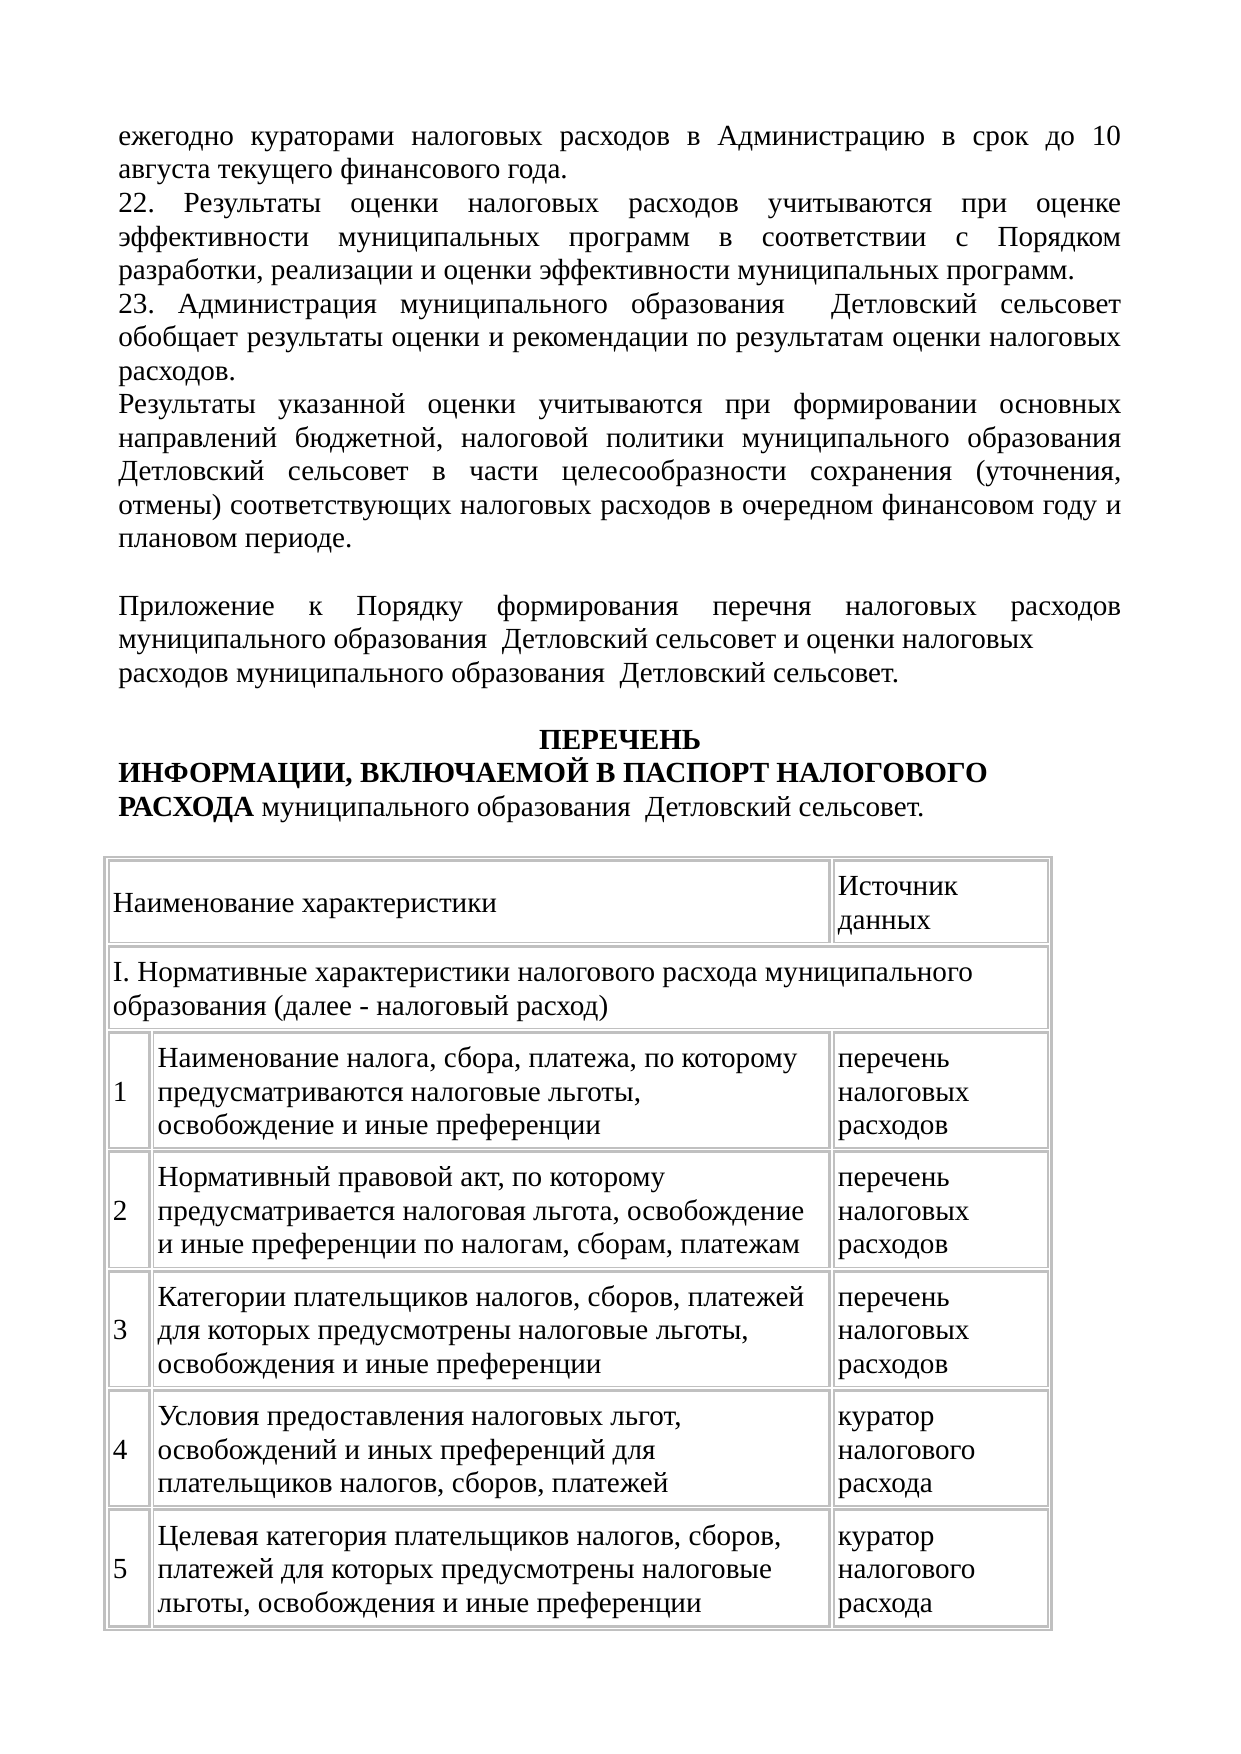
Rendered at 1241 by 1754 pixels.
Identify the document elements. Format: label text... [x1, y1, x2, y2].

text ПЕРЕЧЕНЬ [118, 722, 1122, 755]
table_cell перечень налоговых расходов [835, 1034, 1047, 1147]
table_cell Целевая категория плательщиков налогов, сборов, платежей для которых предусмотрены налоговые льготы, освобождения и иные преференции [154, 1511, 828, 1624]
table_cell Наименование налога, сбора, платежа, по которому предусматриваются налоговые льготы, освобождение и иные преференции [154, 1034, 828, 1147]
table_cell 1 [110, 1034, 148, 1147]
text Приложение к Порядку формирования перечня налоговых расходов муниципального образования Детловский сельсовет и оценки налоговых [118, 588, 1122, 655]
text расходов муниципального образования Детловский сельсовет. [118, 655, 1122, 688]
table_cell куратор налогового расхода [835, 1511, 1047, 1624]
text 23. Администрация муниципального образования Детловский сельсовет обобщает результаты оценки и рекомендации по результатам оценки налоговых расходов. [118, 286, 1122, 386]
text 22. Результаты оценки налоговых расходов учитываются при оценке эффективности муниципальных программ в соответствии с Порядком разработки, реализации и оценки эффективности муниципальных программ. [118, 185, 1122, 286]
table_header Источник данных [835, 862, 1047, 942]
table_cell куратор налогового расхода [835, 1392, 1047, 1505]
table_cell 5 [110, 1511, 148, 1624]
table_cell Категории плательщиков налогов, сборов, платежей для которых предусмотрены налоговые льготы, освобождения и иные преференции [154, 1273, 828, 1386]
table_cell перечень налоговых расходов [835, 1273, 1047, 1386]
table_cell 4 [110, 1392, 148, 1505]
table_header Наименование характеристики [110, 862, 828, 942]
table_cell Условия предоставления налоговых льгот, освобождений и иных преференций для плательщиков налогов, сборов, платежей [154, 1392, 828, 1505]
table_cell 2 [110, 1153, 148, 1266]
table_cell Нормативный правовой акт, по которому предусматривается налоговая льгота, освобождение и иные преференции по налогам, сборам, платежам [154, 1153, 828, 1266]
table_cell 3 [110, 1273, 148, 1386]
table_cell перечень налоговых расходов [835, 1153, 1047, 1266]
text ежегодно кураторами налоговых расходов в Администрацию в срок до 10 августа текущего финансового года. [118, 118, 1122, 185]
text Результаты указанной оценки учитываются при формировании основных направлений бюджетной, налоговой политики муниципального образования Детловский сельсовет в части целесообразности сохранения (уточнения, отмены) соответствующих налоговых расходов в очередном финансовом году и плановом периоде. [118, 386, 1122, 554]
text ИНФОРМАЦИИ, ВКЛЮЧАЕМОЙ В ПАСПОРТ НАЛОГОВОГО РАСХОДА муниципального образования Детловский сельсовет. [118, 755, 1122, 822]
table_cell I. Нормативные характеристики налогового расхода муниципального образования (далее - налоговый расход) [110, 948, 1047, 1028]
